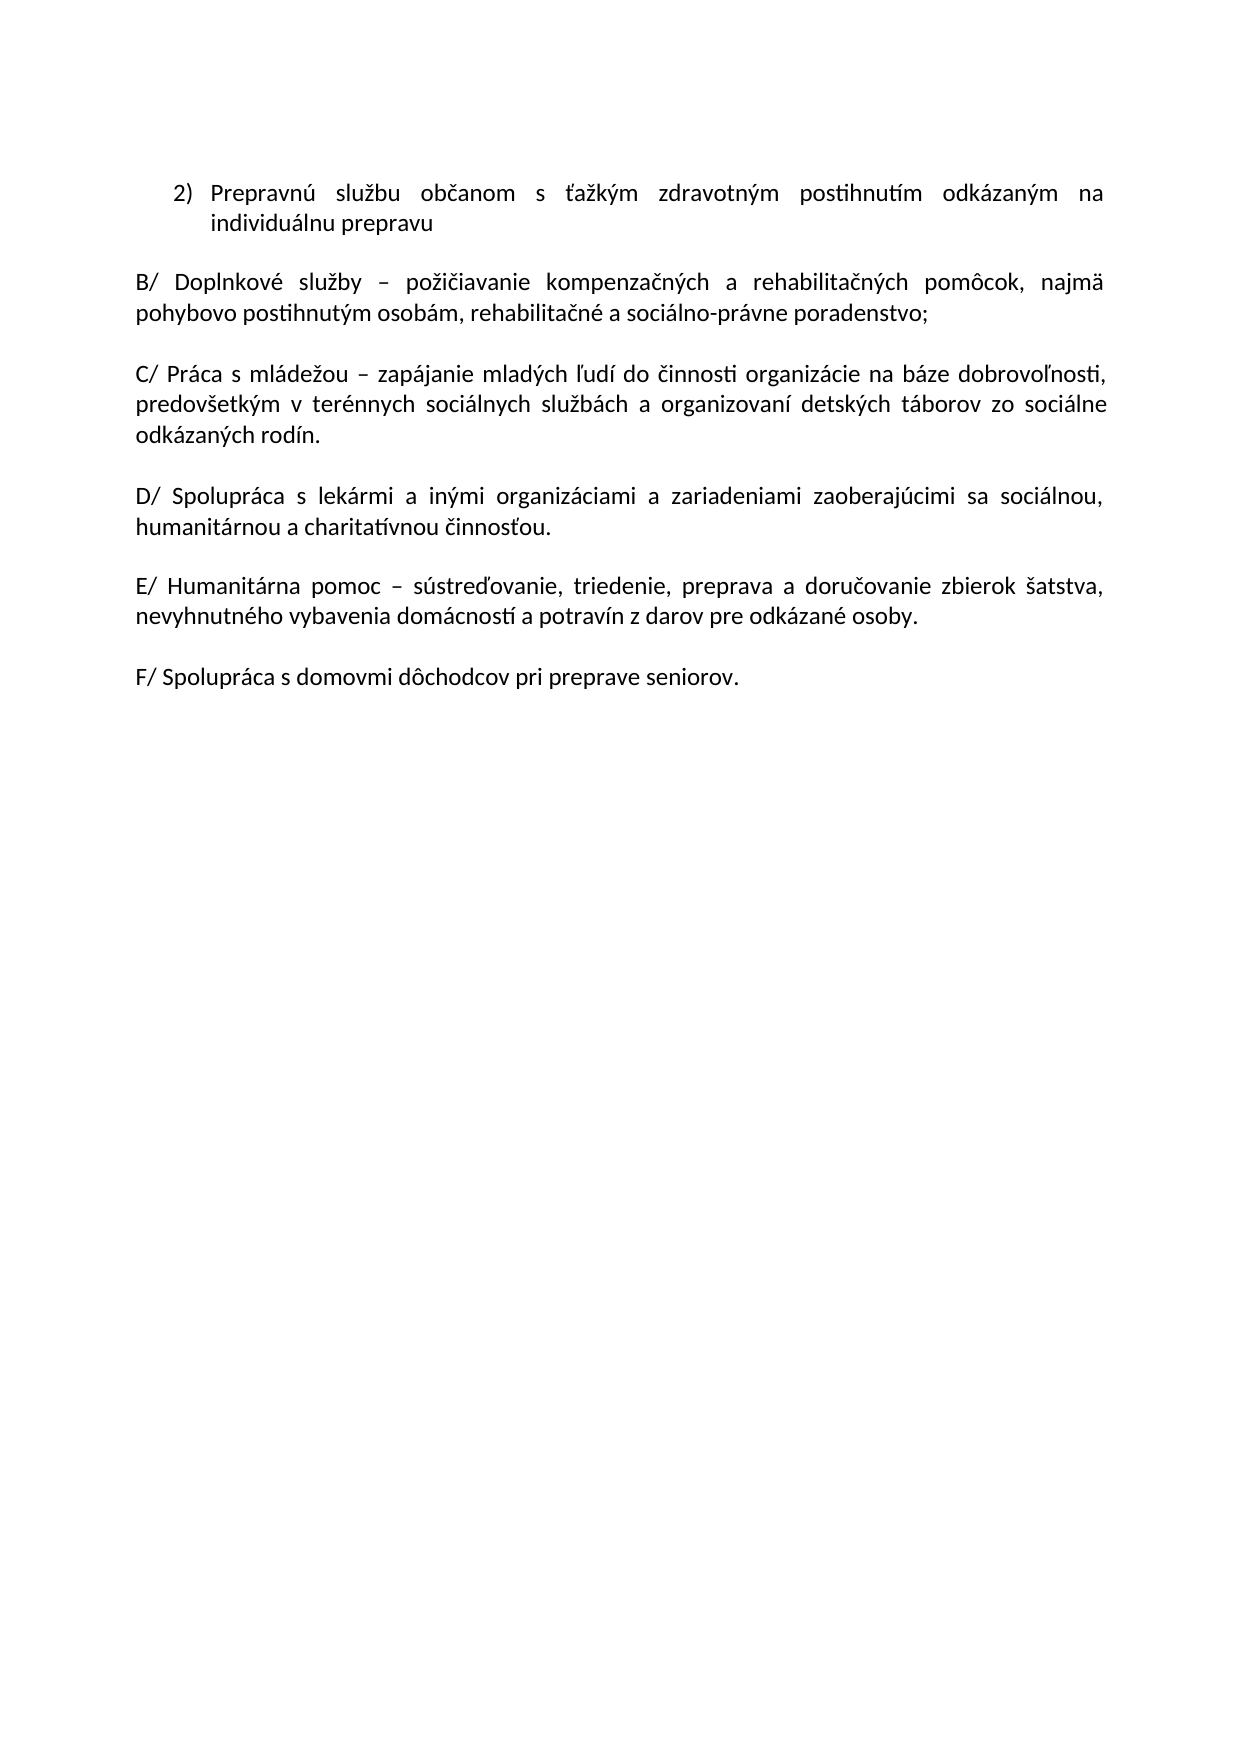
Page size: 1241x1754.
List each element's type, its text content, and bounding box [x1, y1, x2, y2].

text D/ Spolupráca s lekármi a inými organizáciami a zariadeniami zaoberajúcimi sa sociálnou, humanitárnou a charitatívnou činnosťou. [135, 480, 1105, 541]
text B/ Doplnkové služby – požičiavanie kompenzačných a rehabilitačných pomôcok, najmä pohybovo postihnutým osobám, rehabilitačné a sociálno-právne poradenstvo; [135, 266, 1105, 327]
list Prepravnú službu občanom s ťažkým zdravotným postihnutím odkázaným na individuálnu prepravu [173, 177, 1105, 238]
text E/ Humanitárna pomoc – sústreďovanie, triedenie, preprava a doručovanie zbierok šatstva, nevyhnutného vybavenia domácností a potravín z darov pre odkázané osoby. [135, 570, 1105, 631]
text C/ Práca s mládežou – zapájanie mladých ľudí do činnosti organizácie na báze dobrovoľnosti, predovšetkým v terénnych sociálnych službách a organizovaní detských táborov zo sociálne odkázaných rodín. [135, 358, 1108, 449]
text F/ Spolupráca s domovmi dôchodcov pri preprave seniorov. [135, 661, 1122, 692]
